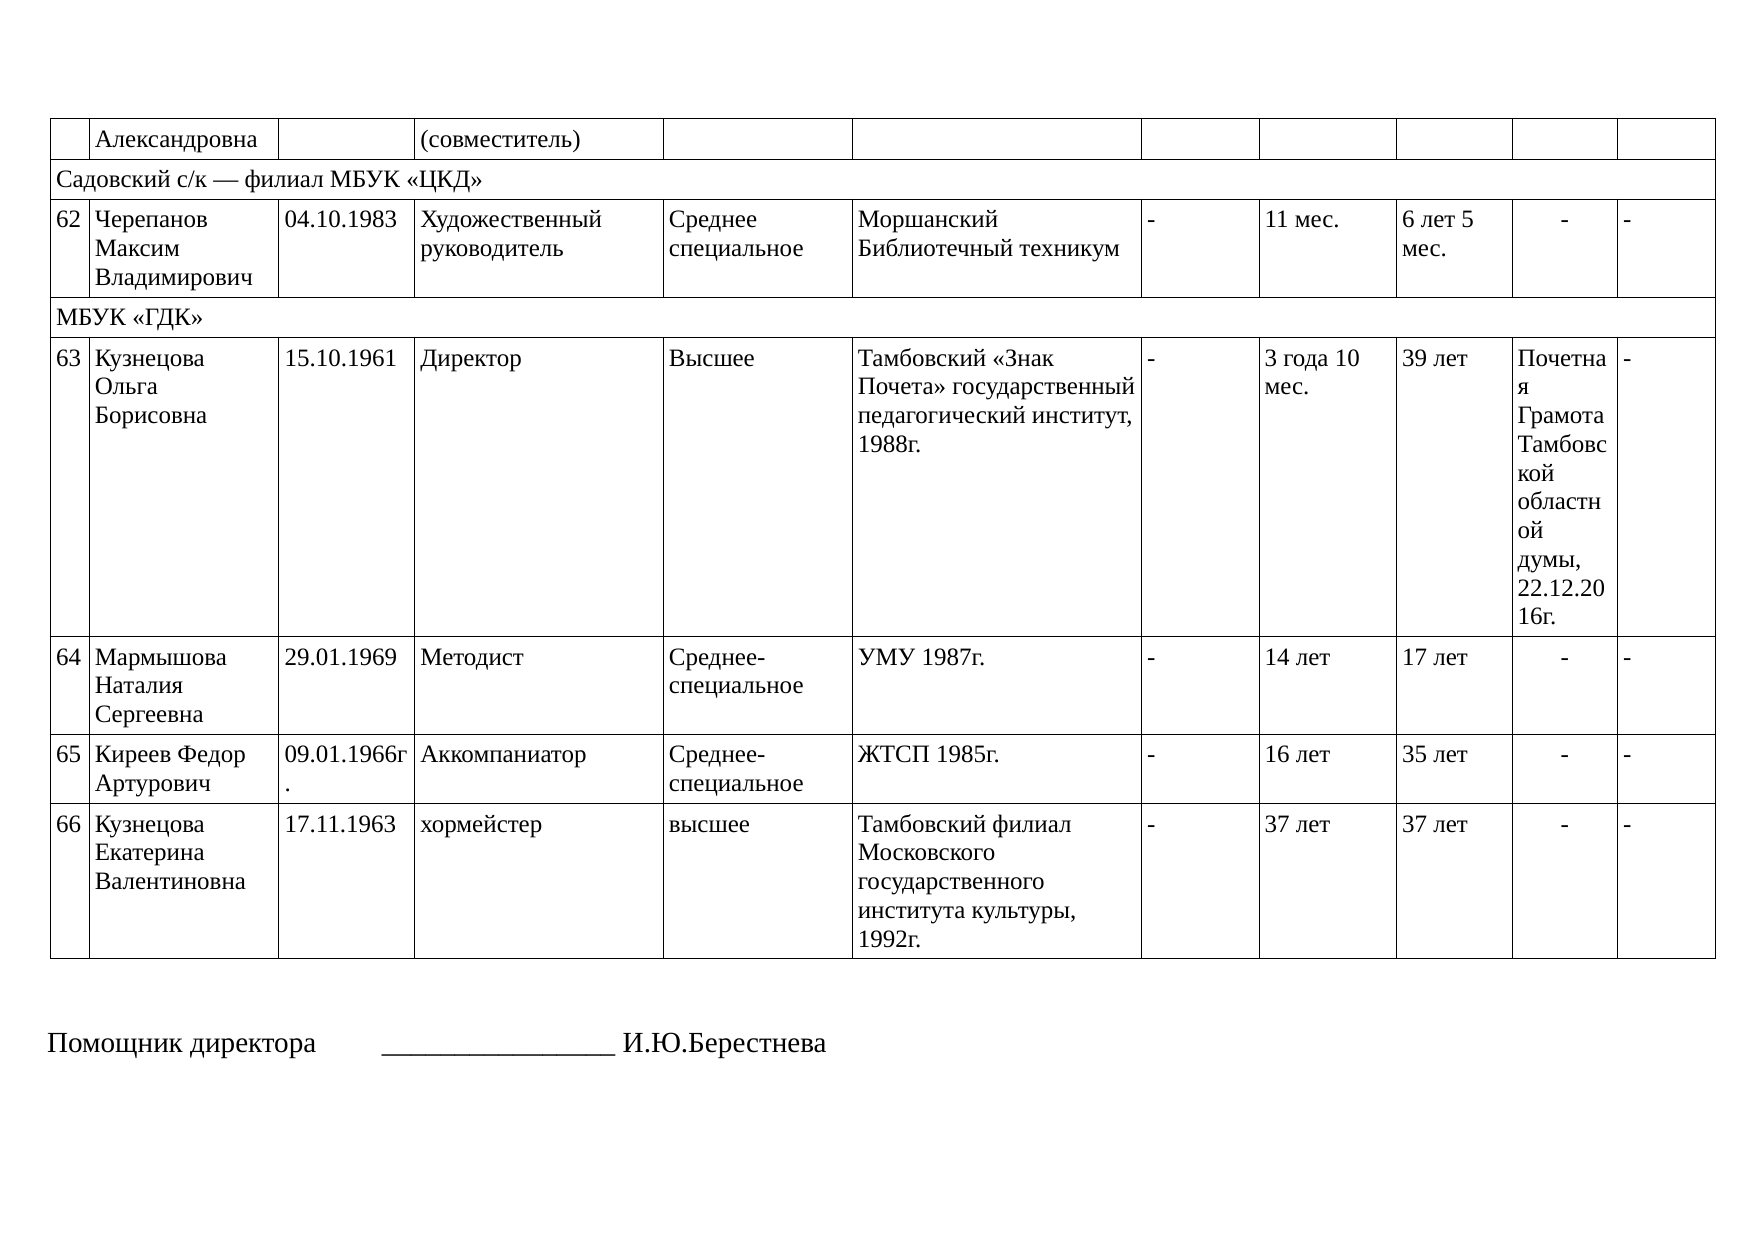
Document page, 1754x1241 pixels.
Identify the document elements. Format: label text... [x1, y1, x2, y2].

table_cell хормейстер [415, 804, 663, 958]
table_cell Мармышова Наталия Сергеевна [90, 637, 278, 734]
table_cell - [1618, 119, 1715, 158]
table_cell 29.01.1969 [279, 637, 414, 734]
table_cell ЖТСП 1985г. [853, 735, 1141, 803]
table_cell - [1618, 338, 1715, 636]
table_cell 65 [51, 735, 89, 803]
table_cell Киреев Федор Артурович [90, 735, 278, 803]
table_cell УМУ 1987г. [853, 637, 1141, 734]
text Помощник директора ________________ И.Ю.Берестнева [47, 1025, 1702, 1059]
table_cell Среднее специальное [664, 200, 852, 297]
table_cell 37 лет [1397, 804, 1512, 958]
table_cell Художественный руководитель [415, 200, 663, 297]
table_cell - [1142, 637, 1259, 734]
table_cell 17.11.1963 [279, 804, 414, 958]
table_cell Моршанский Библиотечный техникум [853, 200, 1141, 297]
table_cell - [1142, 119, 1259, 158]
table_cell Садовский с/к — филиал МБУК «ЦКД» [51, 160, 1715, 199]
table_cell Тамбовский «Знак Почета» государственный педагогический институт, 1988г. [853, 338, 1141, 636]
table_cell - [1618, 804, 1715, 958]
table_cell - [1513, 119, 1617, 158]
table_cell - [1618, 200, 1715, 297]
table_cell Кузнецова Ольга Борисовна [90, 338, 278, 636]
table_cell Черепанов Максим Владимирович [90, 200, 278, 297]
table_cell 15.10.1961 [279, 338, 414, 636]
table_cell - [1142, 338, 1259, 636]
table_cell 66 [51, 804, 89, 958]
table_cell 64 [51, 637, 89, 734]
table_cell Среднее-специальное [664, 735, 852, 803]
table_cell 14 лет [1260, 637, 1396, 734]
table_cell [664, 119, 852, 158]
table_cell Высшее [664, 338, 852, 636]
table_cell Тамбовский филиал Московского государственного института культуры, 1992г. [853, 804, 1141, 958]
table_cell - [1513, 804, 1617, 958]
table_cell [51, 119, 89, 158]
table_cell 6 лет 5 мес. [1397, 200, 1512, 297]
table_cell - [1142, 804, 1259, 958]
table_cell 11 мес. [1260, 200, 1396, 297]
table_cell 3 года 10 мес. [1260, 338, 1396, 636]
table_cell - [1142, 200, 1259, 297]
table_cell 17 лет [1397, 637, 1512, 734]
table_cell Почетная Грамота Тамбовской областной думы, 22.12.2016г. [1513, 338, 1617, 636]
table_cell Александровна [90, 119, 278, 158]
table_cell высшее [664, 804, 852, 958]
table_cell Методист [415, 637, 663, 734]
table_cell 63 [51, 338, 89, 636]
table_cell - [1513, 735, 1617, 803]
table_cell Аккомпаниатор [415, 735, 663, 803]
table_cell Кузнецова Екатерина Валентиновна [90, 804, 278, 958]
table_cell [1397, 119, 1512, 158]
table_cell 37 лет [1260, 804, 1396, 958]
table_cell [853, 119, 1141, 158]
table_cell Среднее-специальное [664, 637, 852, 734]
table_cell 09.01.1966г. [279, 735, 414, 803]
table_cell - [1142, 735, 1259, 803]
table_cell МБУК «ГДК» [51, 298, 1715, 337]
table_cell - [1513, 200, 1617, 297]
table_cell 62 [51, 200, 89, 297]
table_cell [1260, 119, 1396, 158]
table_cell 39 лет [1397, 338, 1512, 636]
table_cell - [1513, 637, 1617, 734]
table_cell - [1618, 735, 1715, 803]
table_cell [279, 119, 414, 158]
table_cell 04.10.1983 [279, 200, 414, 297]
table_cell Директор [415, 338, 663, 636]
table_cell (совместитель) [415, 119, 663, 158]
table_cell - [1618, 637, 1715, 734]
table_cell 16 лет [1260, 735, 1396, 803]
table_cell 35 лет [1397, 735, 1512, 803]
